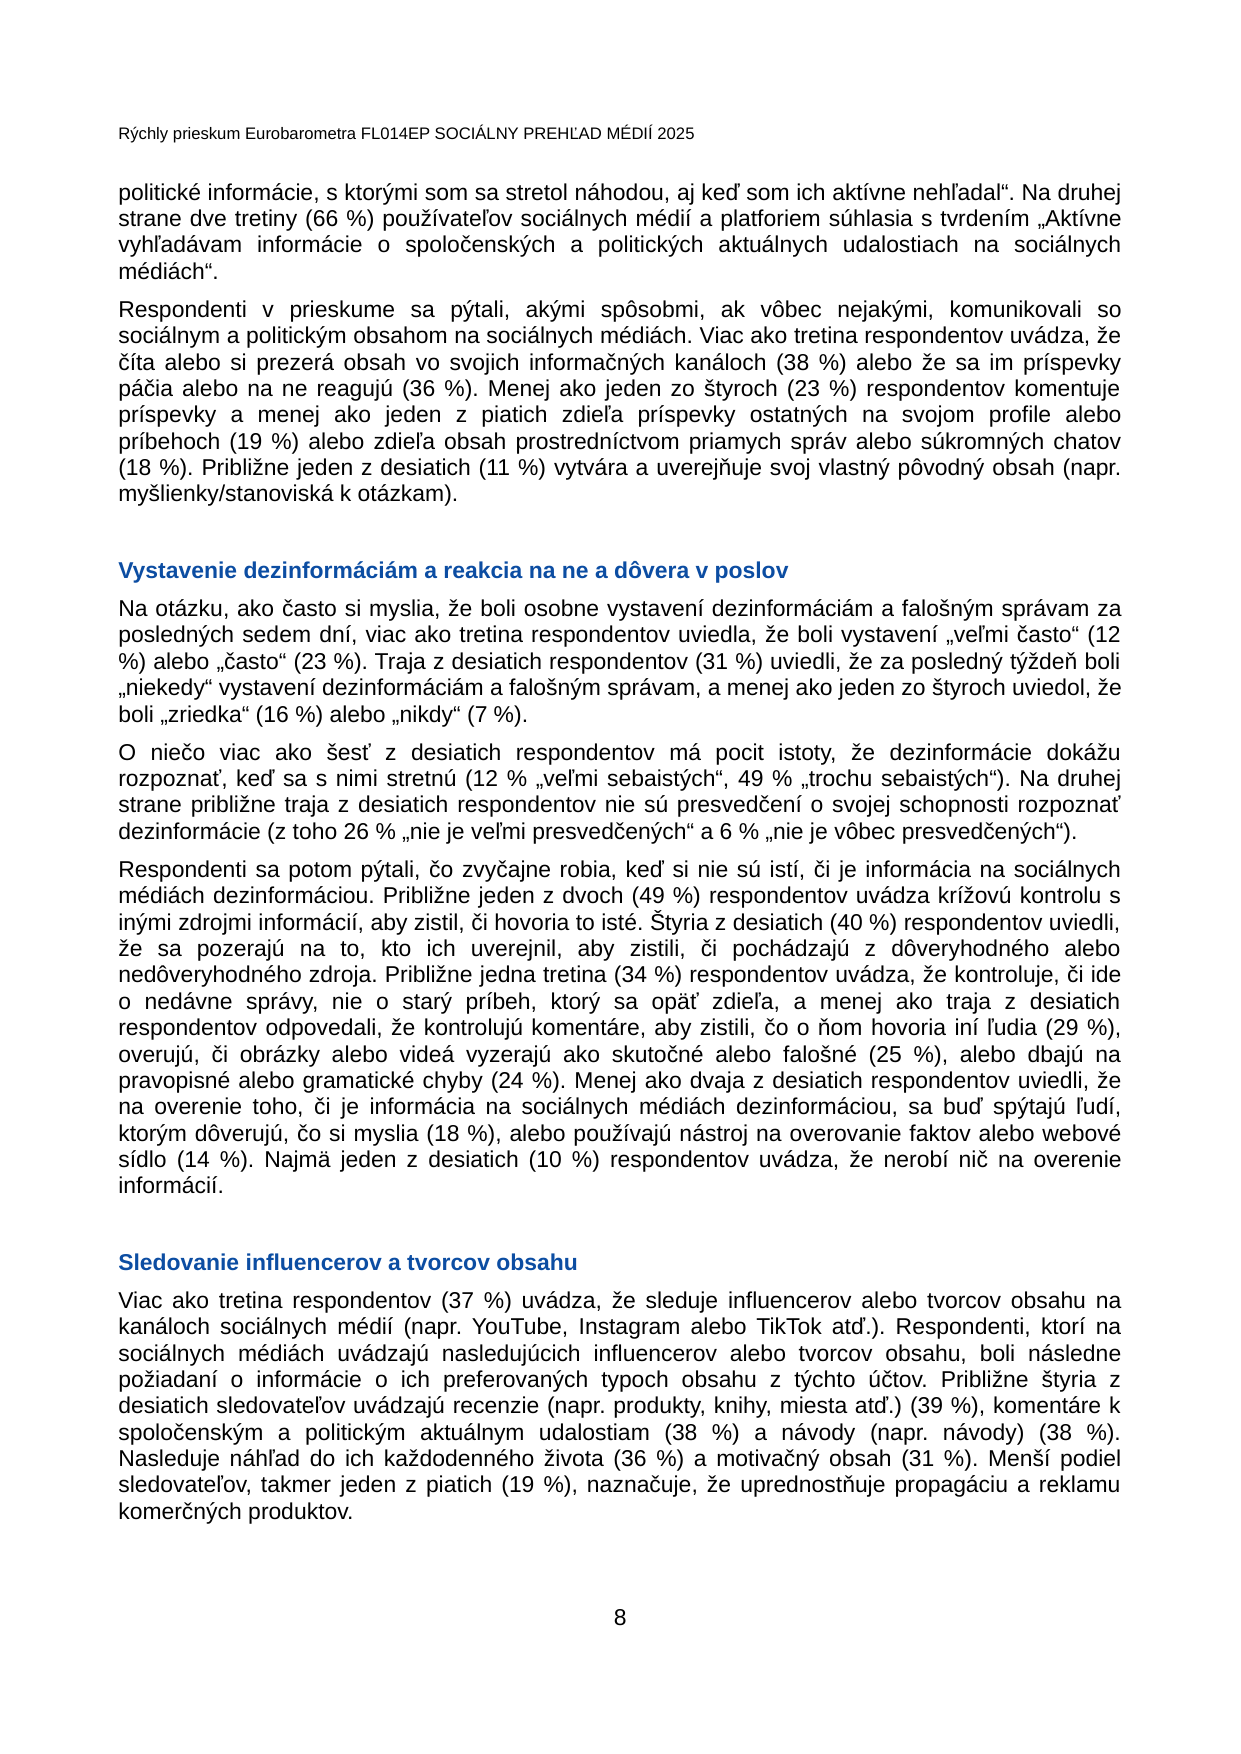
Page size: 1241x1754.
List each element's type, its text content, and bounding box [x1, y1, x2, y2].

text Na otázku, ako často si myslia, že boli osobne vystavení dezinformáciám a falošným správam za posledných sedem dní, viac ako tretina respondentov uviedla, že boli vystavení „veľmi často“ (12 %) alebo „často“ (23 %). Traja z desiatich respondentov (31 %) uviedli, že za posledný týždeň boli „niekedy“ vystavení dezinformáciám a falošným správam, a menej ako jeden zo štyroch uviedol, že boli „zriedka“ (16 %) alebo „nikdy“ (7 %). [118, 595, 1122, 727]
text Vystavenie dezinformáciám a reakcia na ne a dôvera v poslov [118, 557, 1122, 583]
text O niečo viac ako šesť z desiatich respondentov má pocit istoty, že dezinformácie dokážu rozpoznať, keď sa s nimi stretnú (12 % „veľmi sebaistých“, 49 % „trochu sebaistých“). Na druhej strane približne traja z desiatich respondentov nie sú presvedčení o svojej schopnosti rozpoznať dezinformácie (z toho 26 % „nie je veľmi presvedčených“ a 6 % „nie je vôbec presvedčených“). [118, 739, 1122, 844]
text Sledovanie influencerov a tvorcov obsahu [118, 1249, 1122, 1275]
text politické informácie, s ktorými som sa stretol náhodou, aj keď som ich aktívne nehľadal“. Na druhej strane dve tretiny (66 %) používateľov sociálnych médií a platforiem súhlasia s tvrdením „Aktívne vyhľadávam informácie o spoločenských a politických aktuálnych udalostiach na sociálnych médiách“. [118, 179, 1122, 284]
text Respondenti sa potom pýtali, čo zvyčajne robia, keď si nie sú istí, či je informácia na sociálnych médiách dezinformáciou. Približne jeden z dvoch (49 %) respondentov uvádza krížovú kontrolu s inými zdrojmi informácií, aby zistil, či hovoria to isté. Štyria z desiatich (40 %) respondentov uviedli, že sa pozerajú na to, kto ich uverejnil, aby zistili, či pochádzajú z dôveryhodného alebo nedôveryhodného zdroja. Približne jedna tretina (34 %) respondentov uvádza, že kontroluje, či ide o nedávne správy, nie o starý príbeh, ktorý sa opäť zdieľa, a menej ako traja z desiatich respondentov odpovedali, že kontrolujú komentáre, aby zistili, čo o ňom hovoria iní ľudia (29 %), overujú, či obrázky alebo videá vyzerajú ako skutočné alebo falošné (25 %), alebo dbajú na pravopisné alebo gramatické chyby (24 %). Menej ako dvaja z desiatich respondentov uviedli, že na overenie toho, či je informácia na sociálnych médiách dezinformáciou, sa buď spýtajú ľudí, ktorým dôverujú, čo si myslia (18 %), alebo používajú nástroj na overovanie faktov alebo webové sídlo (14 %). Najmä jeden z desiatich (10 %) respondentov uvádza, že nerobí nič na overenie informácií. [118, 856, 1122, 1199]
text Viac ako tretina respondentov (37 %) uvádza, že sleduje influencerov alebo tvorcov obsahu na kanáloch sociálnych médií (napr. YouTube, Instagram alebo TikTok atď.). Respondenti, ktorí na sociálnych médiách uvádzajú nasledujúcich influencerov alebo tvorcov obsahu, boli následne požiadaní o informácie o ich preferovaných typoch obsahu z týchto účtov. Približne štyria z desiatich sledovateľov uvádzajú recenzie (napr. produkty, knihy, miesta atď.) (39 %), komentáre k spoločenským a politickým aktuálnym udalostiam (38 %) a návody (napr. návody) (38 %). Nasleduje náhľad do ich každodenného života (36 %) a motivačný obsah (31 %). Menší podiel sledovateľov, takmer jeden z piatich (19 %), naznačuje, že uprednostňuje propagáciu a reklamu komerčných produktov. [118, 1287, 1122, 1524]
text Respondenti v prieskume sa pýtali, akými spôsobmi, ak vôbec nejakými, komunikovali so sociálnym a politickým obsahom na sociálnych médiách. Viac ako tretina respondentov uvádza, že číta alebo si prezerá obsah vo svojich informačných kanáloch (38 %) alebo že sa im príspevky páčia alebo na ne reagujú (36 %). Menej ako jeden zo štyroch (23 %) respondentov komentuje príspevky a menej ako jeden z piatich zdieľa príspevky ostatných na svojom profile alebo príbehoch (19 %) alebo zdieľa obsah prostredníctvom priamych správ alebo súkromných chatov (18 %). Približne jeden z desiatich (11 %) vytvára a uverejňuje svoj vlastný pôvodný obsah (napr. myšlienky/stanoviská k otázkam). [118, 296, 1122, 507]
